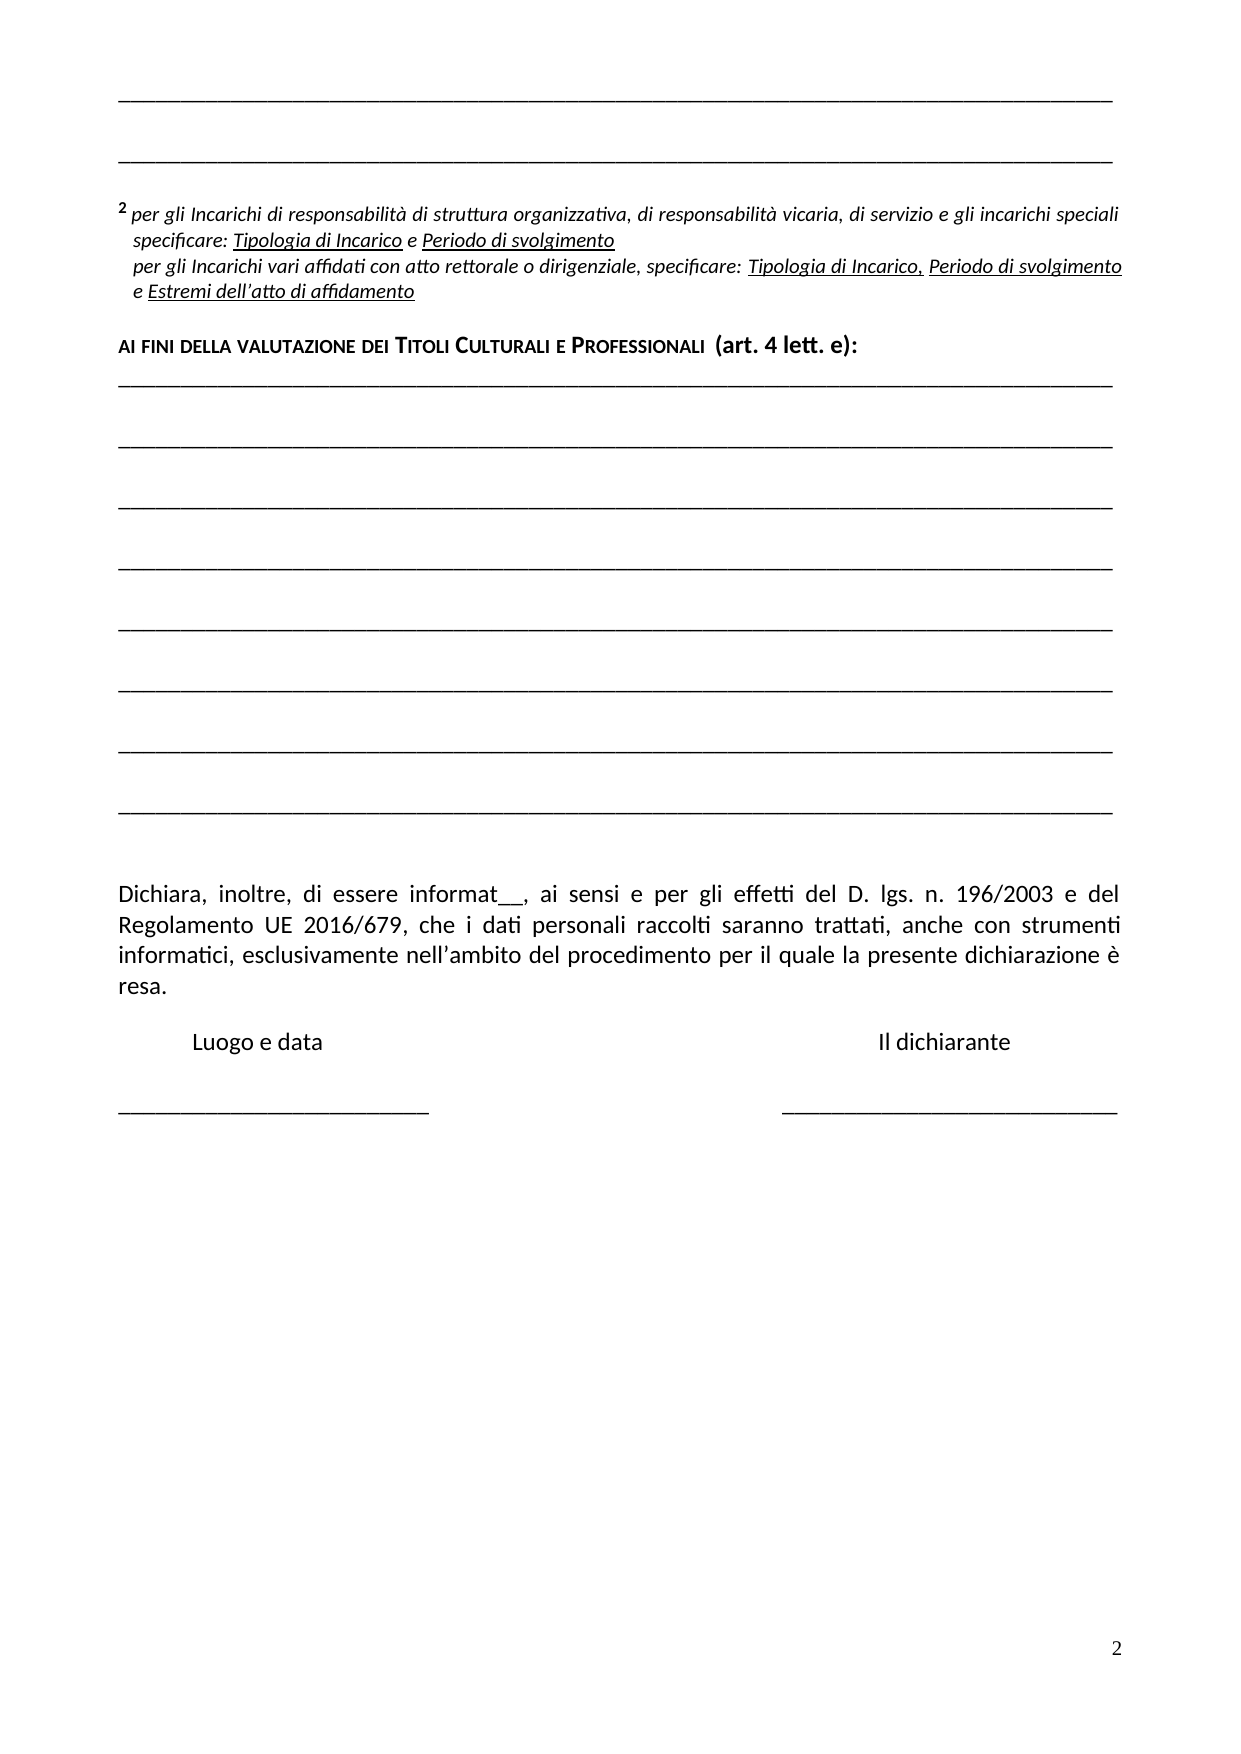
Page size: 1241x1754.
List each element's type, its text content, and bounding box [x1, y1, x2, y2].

text Dichiara, inoltre, di essere informat__, ai sensi e per gli effetti del D. lgs. n. 196/2003 e del Regolamento UE 2016/679, che i dati personali raccolti saranno trattati, anche con strumenti informatici, esclusivamente nell’ambito del procedimento per il quale la presente dichiarazione è resa. [118, 879, 1122, 1001]
text _________________________ ___________________________ [118, 1087, 1122, 1117]
text ai fini della valutazione dei Titoli Culturali e Professionali (art. 4 lett. e): [118, 329, 1122, 360]
text ________________________________________________________________________________________________________________________________________________________________ [118, 75, 1122, 167]
text per gli Incarichi vari affidati con atto rettorale o dirigenziale, specificare: Tipologia di Incarico, Periodo di svolgimento e Estremi dell’atto di affidamento [133, 253, 1122, 304]
text 2 per gli Incarichi di responsabilità di struttura organizzativa, di responsabilità vicaria, di servizio e gli incarichi speciali specificare: Tipologia di Incarico e Periodo di svolgimento [118, 197, 1122, 253]
text Luogo e data Il dichiarante [118, 1026, 1122, 1056]
text ________________________________________________________________________________________________________________________________________________________________________________________________________________________________________________________________________________________________________________________________________________________________________________________________________________________________________________________________________________________________________________________________________________________________________________________________________________________________________________________________ [118, 360, 1122, 818]
